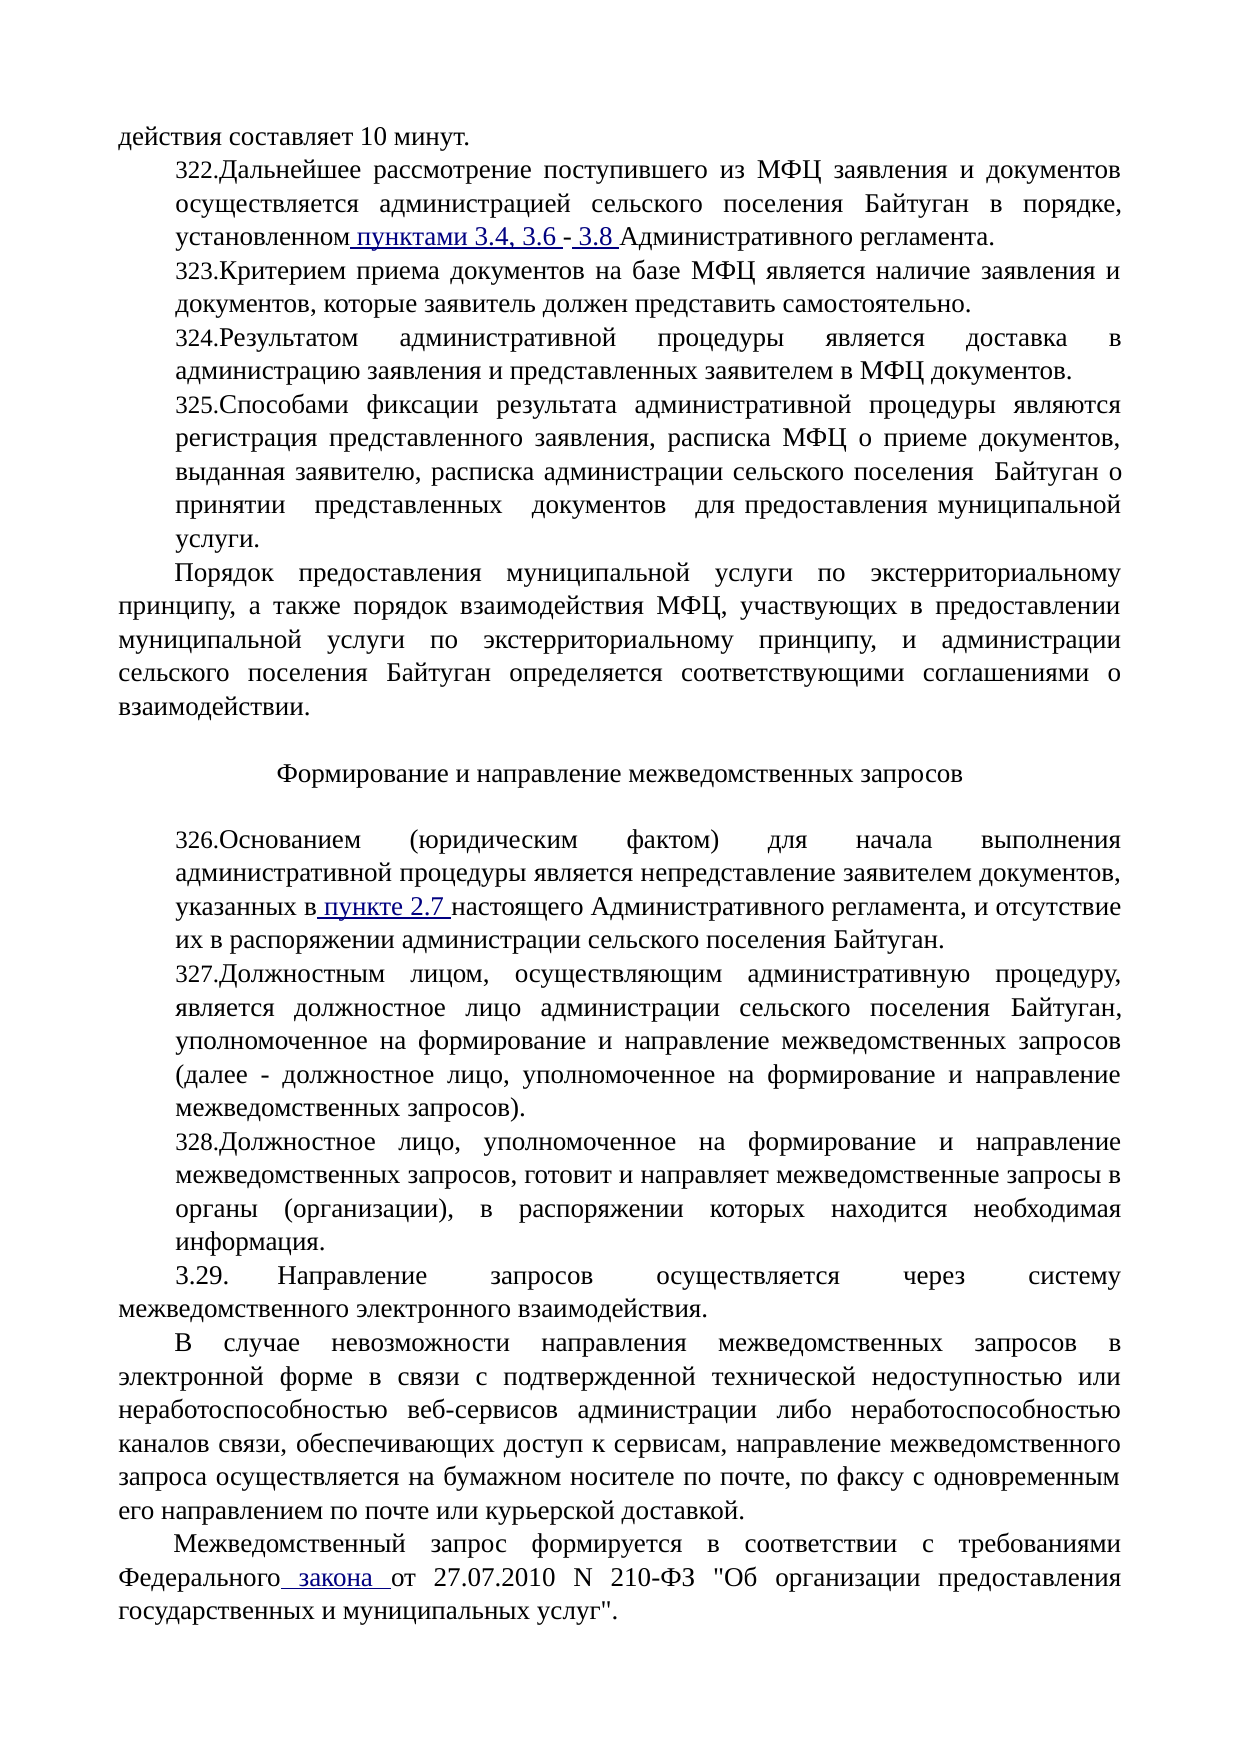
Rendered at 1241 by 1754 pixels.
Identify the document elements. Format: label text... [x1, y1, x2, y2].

list Результатом административной процедуры является доставка в администрацию заявления и представленных заявителем в МФЦ документов. [175, 319, 1122, 386]
text действия составляет 10 минут. [118, 118, 1122, 152]
list Дальнейшее рассмотрение поступившего из МФЦ заявления и документов осуществляется администрацией сельского поселения Байтуган в порядке, установленном пунктами 3.4, 3.6 - 3.8 Административного регламента. [175, 152, 1122, 252]
list Должностным лицом, осуществляющим административную процедуру, является должностное лицо администрации сельского поселения Байтуган, уполномоченное на формирование и направление межведомственных запросов (далее - должностное лицо, уполномоченное на формирование и направление межведомственных запросов). [175, 956, 1122, 1123]
text 3.29. Направление запросов осуществляется через систему межведомственного электронного взаимодействия. [118, 1258, 1122, 1325]
text Порядок предоставления муниципальной услуги по экстерриториальному принципу, а также порядок взаимодействия МФЦ, участвующих в предоставлении муниципальной услуги по экстерриториальному принципу, и администрации сельского поселения Байтуган определяется соответствующими соглашениями о взаимодействии. [118, 554, 1122, 722]
text Формирование и направление межведомственных запросов [118, 757, 1122, 788]
list Способами фиксации результата административной процедуры являются регистрация представленного заявления, расписка МФЦ о приеме документов, выданная заявителю, расписка администрации сельского поселения Байтуган о принятии представленных документов для предоставления муниципальной услуги. [175, 386, 1122, 554]
list Должностное лицо, уполномоченное на формирование и направление межведомственных запросов, готовит и направляет межведомственные запросы в органы (организации), в распоряжении которых находится необходимая информация. [175, 1123, 1122, 1258]
list Критерием приема документов на базе МФЦ является наличие заявления и документов, которые заявитель должен представить самостоятельно. [175, 252, 1122, 319]
text Межведомственный запрос формируется в соответствии с требованиями Федерального закона от 27.07.2010 N 210-ФЗ "Об организации предоставления государственных и муниципальных услуг". [118, 1526, 1122, 1627]
list Основанием (юридическим фактом) для начала выполнения административной процедуры является непредставление заявителем документов, указанных в пункте 2.7 настоящего Административного регламента, и отсутствие их в распоряжении администрации сельского поселения Байтуган. [175, 822, 1122, 956]
text В случае невозможности направления межведомственных запросов в электронной форме в связи с подтвержденной технической недоступностью или неработоспособностью веб-сервисов администрации либо неработоспособностью каналов связи, обеспечивающих доступ к сервисам, направление межведомственного запроса осуществляется на бумажном носителе по почте, по факсу с одновременным его направлением по почте или курьерской доставкой. [118, 1325, 1122, 1526]
